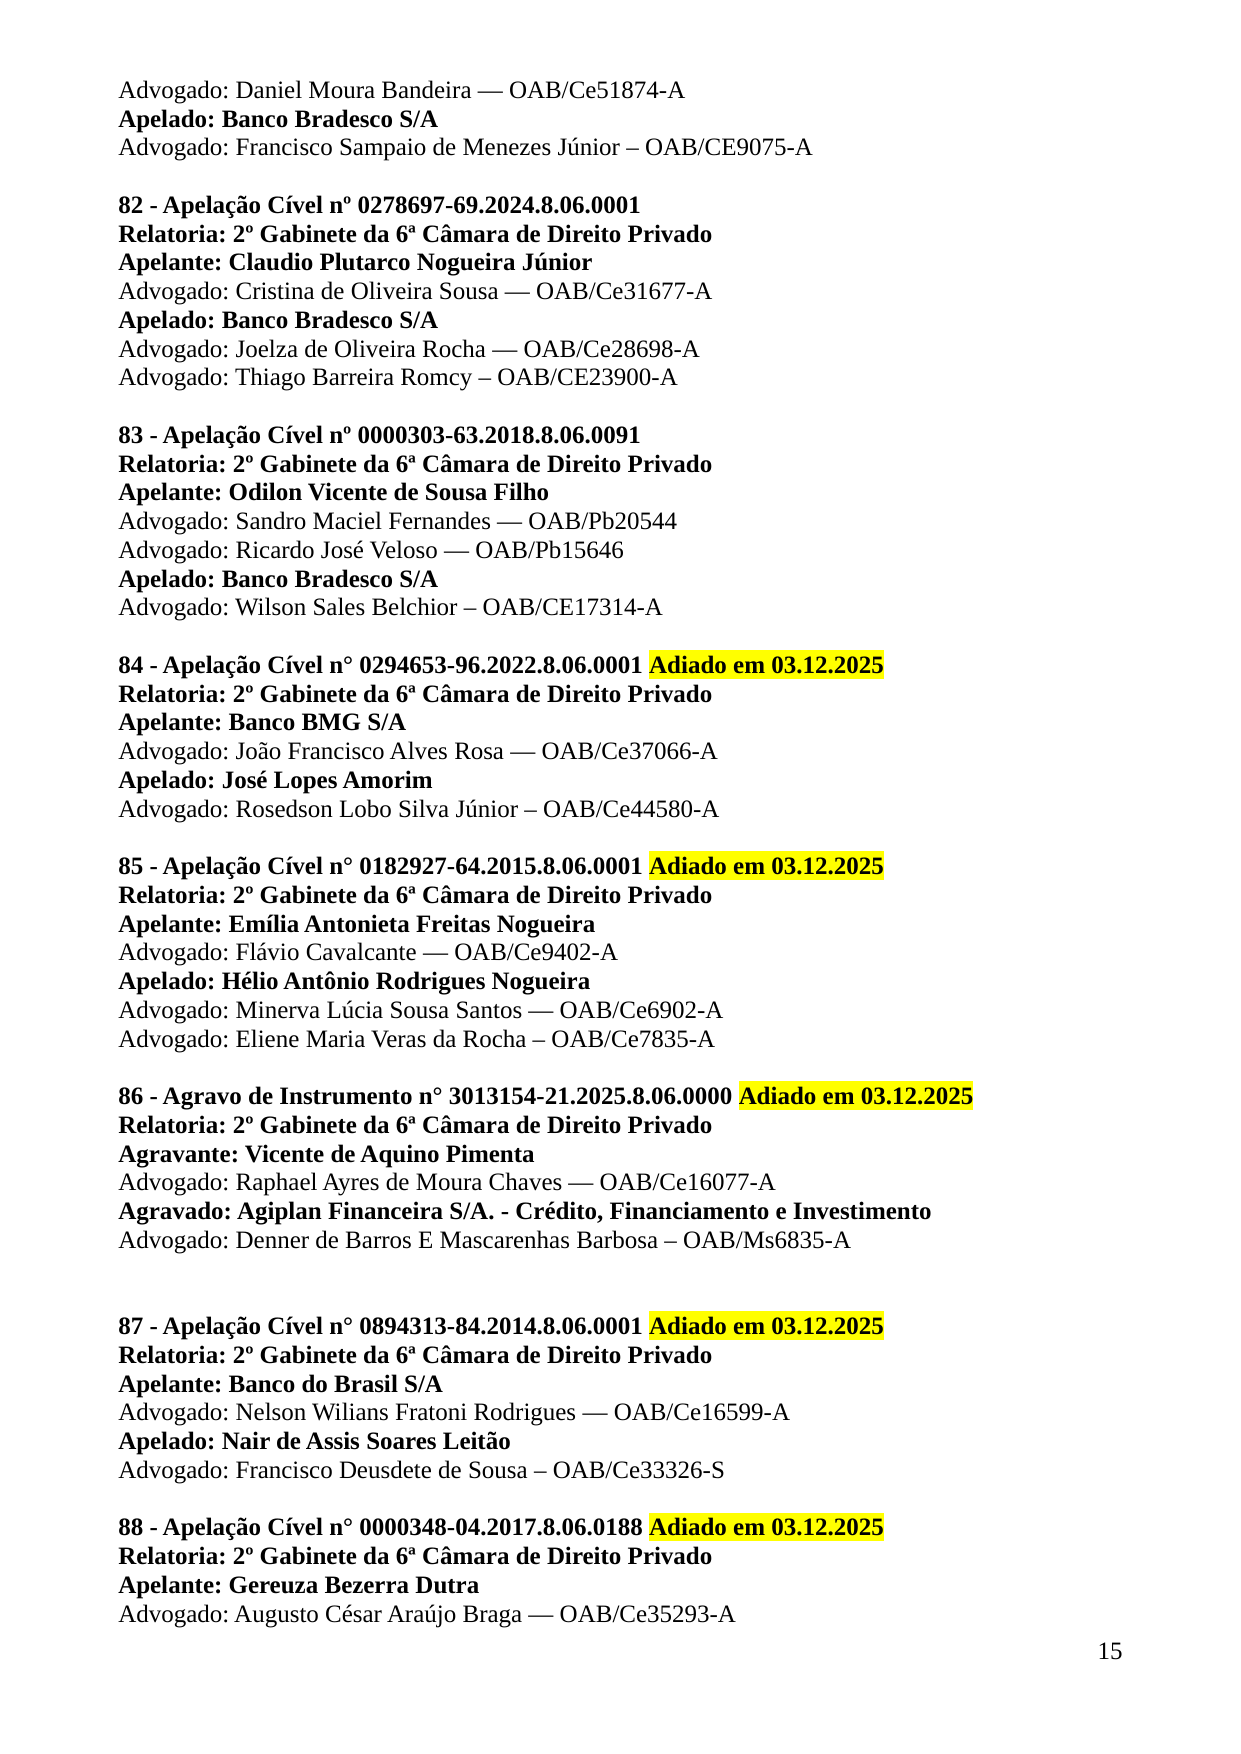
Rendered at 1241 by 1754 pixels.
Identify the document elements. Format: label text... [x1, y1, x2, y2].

text 82 - Apelação Cível nº 0278697-69.2024.8.06.0001 Relatoria: 2º Gabinete da 6ª Câmara de Direito Privado Apelante: Claudio Plutarco Nogueira Júnior Advogado: Cristina de Oliveira Sousa — OAB/Ce31677-A Apelado: Banco Bradesco S/A Advogado: Joelza de Oliveira Rocha — OAB/Ce28698-A Advogado: Thiago Barreira Romcy – OAB/CE23900-A [118, 161, 1122, 391]
text 85 - Apelação Cível n° 0182927-64.2015.8.06.0001 Adiado em 03.12.2025 Relatoria: 2º Gabinete da 6ª Câmara de Direito Privado Apelante: Emília Antonieta Freitas Nogueira Advogado: Flávio Cavalcante — OAB/Ce9402-A Apelado: Hélio Antônio Rodrigues Nogueira Advogado: Minerva Lúcia Sousa Santos — OAB/Ce6902-A Advogado: Eliene Maria Veras da Rocha – OAB/Ce7835-A 86 - Agravo de Instrumento n° 3013154-21.2025.8.06.0000 Adiado em 03.12.2025 Relatoria: 2º Gabinete da 6ª Câmara de Direito Privado Agravante: Vicente de Aquino Pimenta Advogado: Raphael Ayres de Moura Chaves — OAB/Ce16077-A Agravado: Agiplan Financeira S/A. - Crédito, Financiamento e Investimento Advogado: Denner de Barros E Mascarenhas Barbosa – OAB/Ms6835-A [118, 822, 1122, 1254]
text Advogado: Daniel Moura Bandeira — OAB/Ce51874-A Apelado: Banco Bradesco S/A Advogado: Francisco Sampaio de Menezes Júnior – OAB/CE9075-A [118, 75, 1122, 161]
text 84 - Apelação Cível n° 0294653-96.2022.8.06.0001 Adiado em 03.12.2025 Relatoria: 2º Gabinete da 6ª Câmara de Direito Privado Apelante: Banco BMG S/A Advogado: João Francisco Alves Rosa — OAB/Ce37066-A Apelado: José Lopes Amorim Advogado: Rosedson Lobo Silva Júnior – OAB/Ce44580-A [118, 650, 1122, 822]
text 87 - Apelação Cível n° 0894313-84.2014.8.06.0001 Adiado em 03.12.2025 Relatoria: 2º Gabinete da 6ª Câmara de Direito Privado Apelante: Banco do Brasil S/A Advogado: Nelson Wilians Fratoni Rodrigues — OAB/Ce16599-A Apelado: Nair de Assis Soares Leitão Advogado: Francisco Deusdete de Sousa – OAB/Ce33326-S 88 - Apelação Cível n° 0000348-04.2017.8.06.0188 Adiado em 03.12.2025 Relatoria: 2º Gabinete da 6ª Câmara de Direito Privado Apelante: Gereuza Bezerra Dutra Advogado: Augusto César Araújo Braga — OAB/Ce35293-A [118, 1254, 1122, 1627]
text 83 - Apelação Cível nº 0000303-63.2018.8.06.0091 Relatoria: 2º Gabinete da 6ª Câmara de Direito Privado Apelante: Odilon Vicente de Sousa Filho Advogado: Sandro Maciel Fernandes — OAB/Pb20544 Advogado: Ricardo José Veloso — OAB/Pb15646 Apelado: Banco Bradesco S/A Advogado: Wilson Sales Belchior – OAB/CE17314-A [118, 391, 1122, 621]
